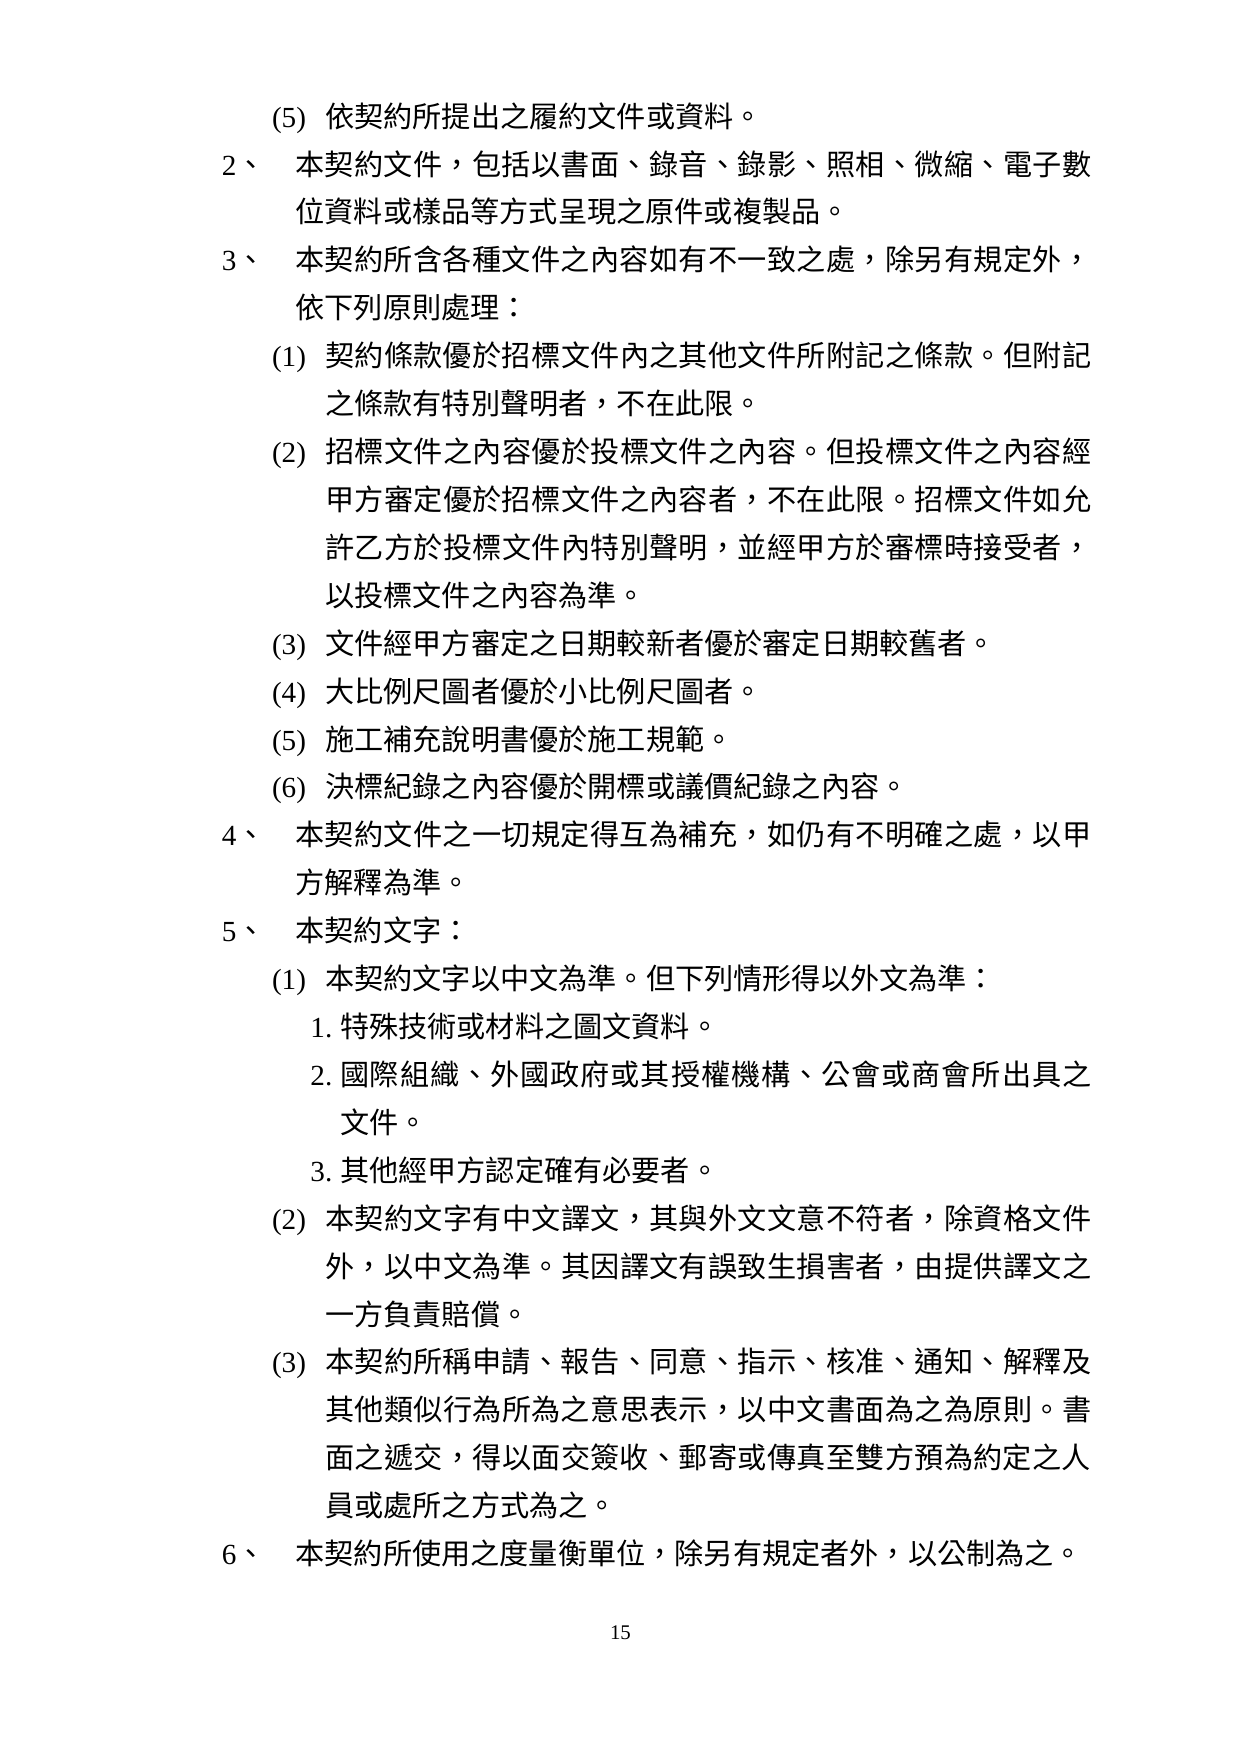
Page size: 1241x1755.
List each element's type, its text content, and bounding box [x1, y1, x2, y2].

list 依契約所提出之履約文件或資料。 [272, 89, 1093, 137]
list 本契約文字以中文為準。但下列情形得以外文為準： [272, 951, 1093, 999]
list 本契約文件之一切規定得互為補充，如仍有不明確之處，以甲方解釋為準。 [222, 807, 1093, 903]
list 本契約文字： [222, 903, 1093, 951]
list 本契約文字有中文譯文，其與外文文意不符者，除資格文件外，以中文為準。其因譯文有誤致生損害者，由提供譯文之一方負責賠償。 [272, 1191, 1093, 1334]
list 文件經甲方審定之日期較新者優於審定日期較舊者。 [272, 616, 1093, 664]
list 特殊技術或材料之圖文資料。 [310, 999, 1093, 1047]
list 國際組織、外國政府或其授權機構、公會或商會所出具之文件。 [310, 1047, 1093, 1143]
list 招標文件之內容優於投標文件之內容。但投標文件之內容經甲方審定優於招標文件之內容者，不在此限。招標文件如允許乙方於投標文件內特別聲明，並經甲方於審標時接受者，以投標文件之內容為準。 [272, 424, 1093, 616]
list 本契約所含各種文件之內容如有不一致之處，除另有規定外，依下列原則處理： [222, 232, 1093, 328]
list 契約條款優於招標文件內之其他文件所附記之條款。但附記之條款有特別聲明者，不在此限。 [272, 328, 1093, 424]
list 決標紀錄之內容優於開標或議價紀錄之內容。 [272, 759, 1093, 807]
list 本契約文件，包括以書面、錄音、錄影、照相、微縮、電子數位資料或樣品等方式呈現之原件或複製品。 [222, 137, 1093, 232]
list 本契約所使用之度量衡單位，除另有規定者外，以公制為之。 [222, 1526, 1093, 1574]
list 本契約所稱申請、報告、同意、指示、核准、通知、解釋及其他類似行為所為之意思表示，以中文書面為之為原則。書面之遞交，得以面交簽收、郵寄或傳真至雙方預為約定之人員或處所之方式為之。 [272, 1334, 1093, 1526]
list 其他經甲方認定確有必要者。 [310, 1143, 1093, 1191]
list 施工補充說明書優於施工規範。 [272, 712, 1093, 759]
list 大比例尺圖者優於小比例尺圖者。 [272, 664, 1093, 712]
